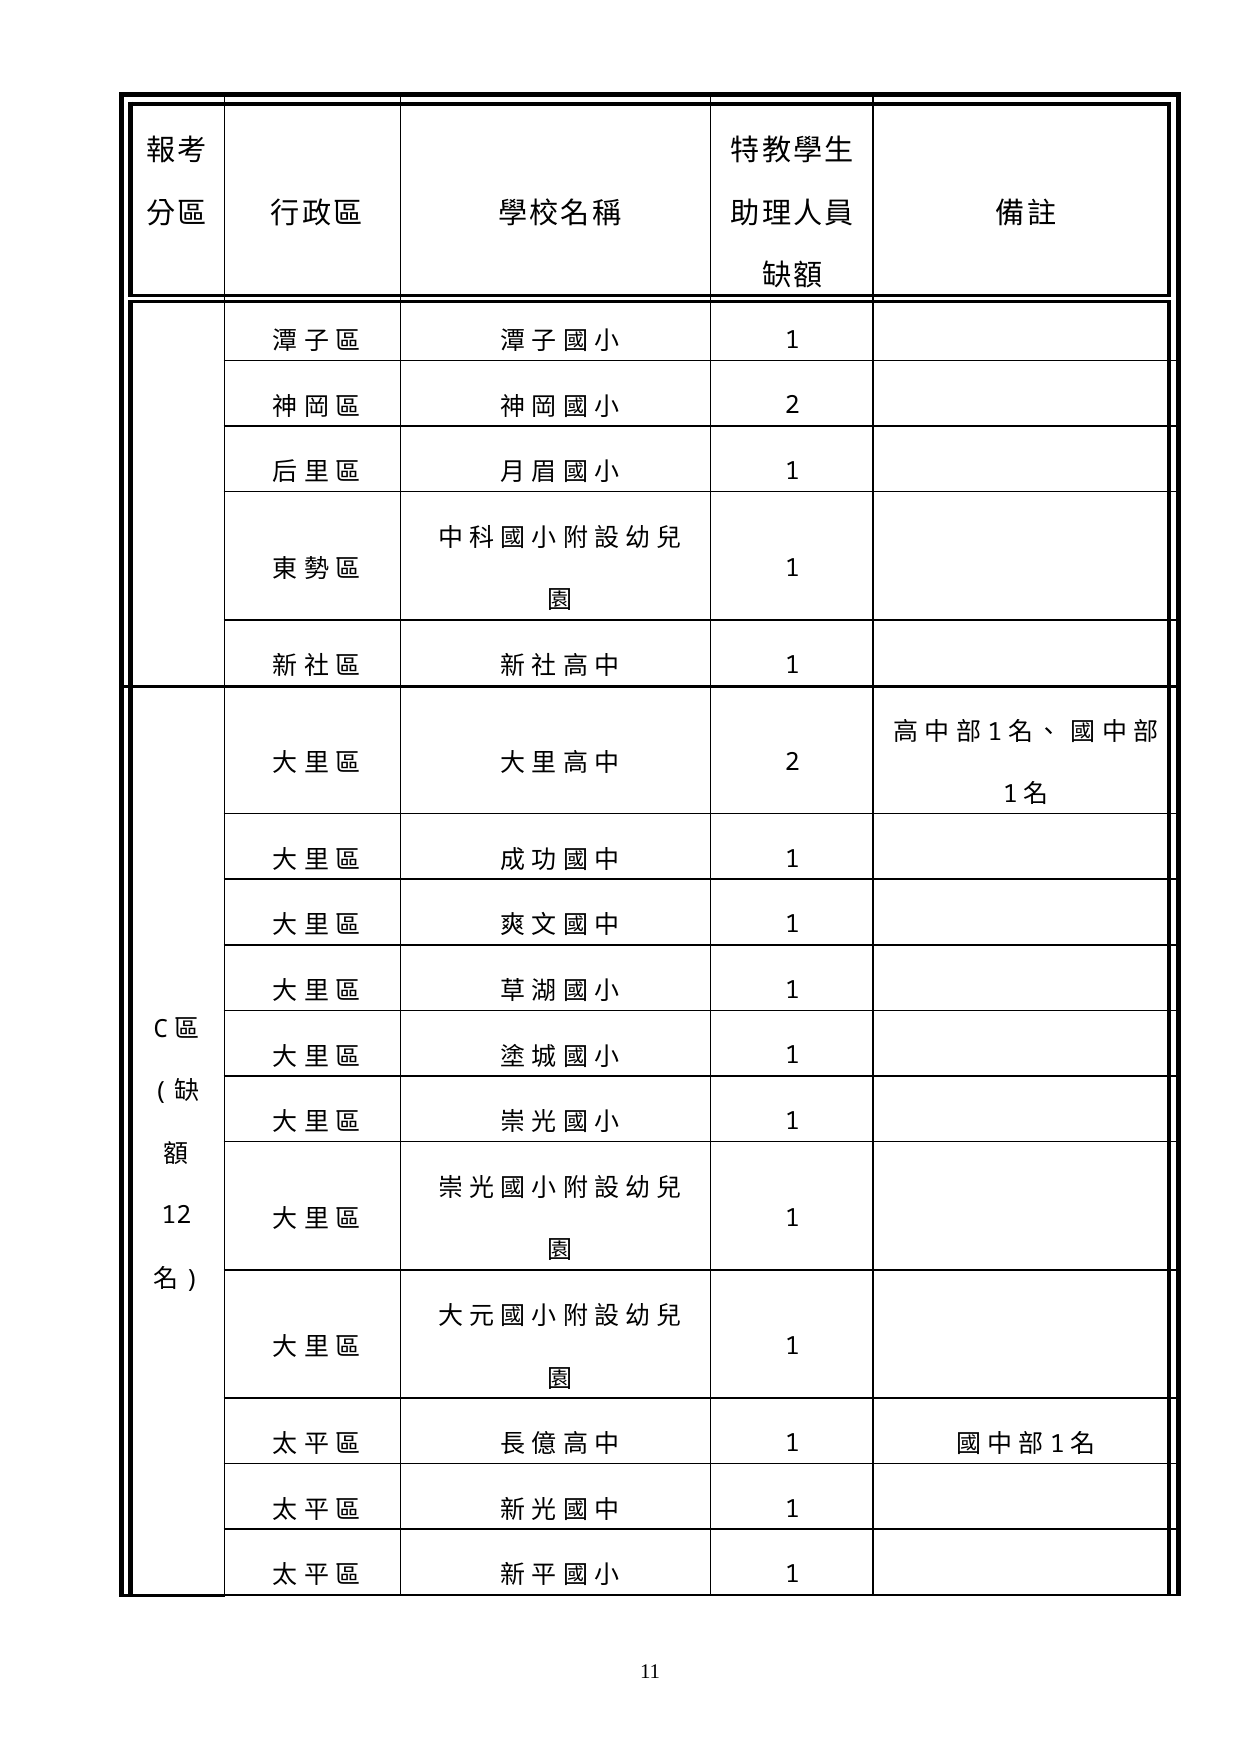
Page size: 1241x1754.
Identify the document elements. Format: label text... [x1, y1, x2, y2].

table_cell 崇光國小附設幼兒園 [401, 1142, 710, 1269]
table_cell [874, 361, 1167, 425]
table_cell [874, 1530, 1167, 1594]
table_cell [126, 294, 224, 684]
table_cell 大里區 [225, 1011, 400, 1075]
table_cell 1 [711, 427, 872, 491]
table_cell [874, 1077, 1167, 1141]
table_cell 國中部1名 [874, 1399, 1167, 1463]
table_cell C區 (缺額 12名) [133, 688, 224, 1594]
table_cell 新社區 [225, 621, 400, 684]
table_cell 太平區 [225, 1464, 400, 1528]
table_cell 大里區 [225, 1142, 400, 1269]
table_cell [874, 946, 1167, 1009]
table_header [711, 97, 872, 102]
table_cell 2 [711, 688, 872, 813]
table_cell 塗城國小 [401, 1011, 710, 1075]
table_cell 長億高中 [401, 1399, 710, 1463]
table_cell [874, 814, 1167, 878]
table_cell 中科國小附設幼兒園 [401, 492, 710, 619]
table_cell [874, 492, 1167, 619]
table_cell 2 [711, 361, 872, 425]
table_cell 大里區 [225, 1077, 400, 1141]
table_cell 爽文國中 [401, 880, 710, 944]
table_cell [874, 880, 1167, 944]
table_cell 高中部1名、國中部1名 [874, 688, 1167, 813]
table_cell [874, 1142, 1167, 1269]
table_header 學校名稱 [401, 106, 710, 294]
table_cell 太平區 [225, 1530, 400, 1594]
table_cell 1 [711, 1271, 872, 1397]
table_cell 1 [711, 1399, 872, 1463]
table_cell 大元國小附設幼兒園 [401, 1271, 710, 1397]
table_cell 潭子區 [225, 303, 400, 359]
table_header [401, 97, 710, 102]
table_header [225, 97, 400, 102]
table_header 行政區 [225, 106, 400, 294]
table_cell 1 [711, 621, 872, 684]
table_cell 后里區 [225, 427, 400, 491]
table_cell 1 [711, 814, 872, 878]
table_header 報考分區 [126, 97, 224, 294]
table_cell 大里區 [225, 880, 400, 944]
table_cell 東勢區 [225, 492, 400, 619]
table_cell 神岡區 [225, 361, 400, 425]
table_cell [874, 303, 1167, 359]
table_cell 草湖國小 [401, 946, 710, 1009]
table_cell 1 [711, 946, 872, 1009]
table_cell 太平區 [225, 1399, 400, 1463]
table_cell [874, 1271, 1167, 1397]
table_cell 1 [711, 880, 872, 944]
table_cell 大里區 [225, 814, 400, 878]
table_cell 1 [711, 492, 872, 619]
table_cell 1 [711, 1077, 872, 1141]
table_cell 成功國中 [401, 814, 710, 878]
table_cell [874, 1464, 1167, 1528]
table_cell 大里區 [225, 688, 400, 813]
table_cell 大里區 [225, 946, 400, 1009]
table_cell [874, 621, 1167, 684]
table_cell 大里高中 [401, 688, 710, 813]
table_cell 新社高中 [401, 621, 710, 684]
table_cell 1 [711, 303, 872, 359]
table_cell [874, 294, 1173, 359]
table_cell 新光國中 [401, 1464, 710, 1528]
table_cell 大里區 [225, 1271, 400, 1397]
table_cell 1 [711, 1142, 872, 1269]
table_cell 1 [711, 1011, 872, 1075]
table_header 特教學生 助理人員 缺額 [711, 106, 872, 294]
table_cell [874, 427, 1167, 491]
table_cell 神岡國小 [401, 361, 710, 425]
table_cell [874, 1011, 1167, 1075]
table_cell 潭子國小 [401, 303, 710, 359]
table_cell 月眉國小 [401, 427, 710, 491]
table_cell 崇光國小 [401, 1077, 710, 1141]
table_header 備註 [874, 97, 1173, 294]
table_cell 1 [711, 1464, 872, 1528]
table_cell 1 [711, 1530, 872, 1594]
table_cell 新平國小 [401, 1530, 710, 1594]
